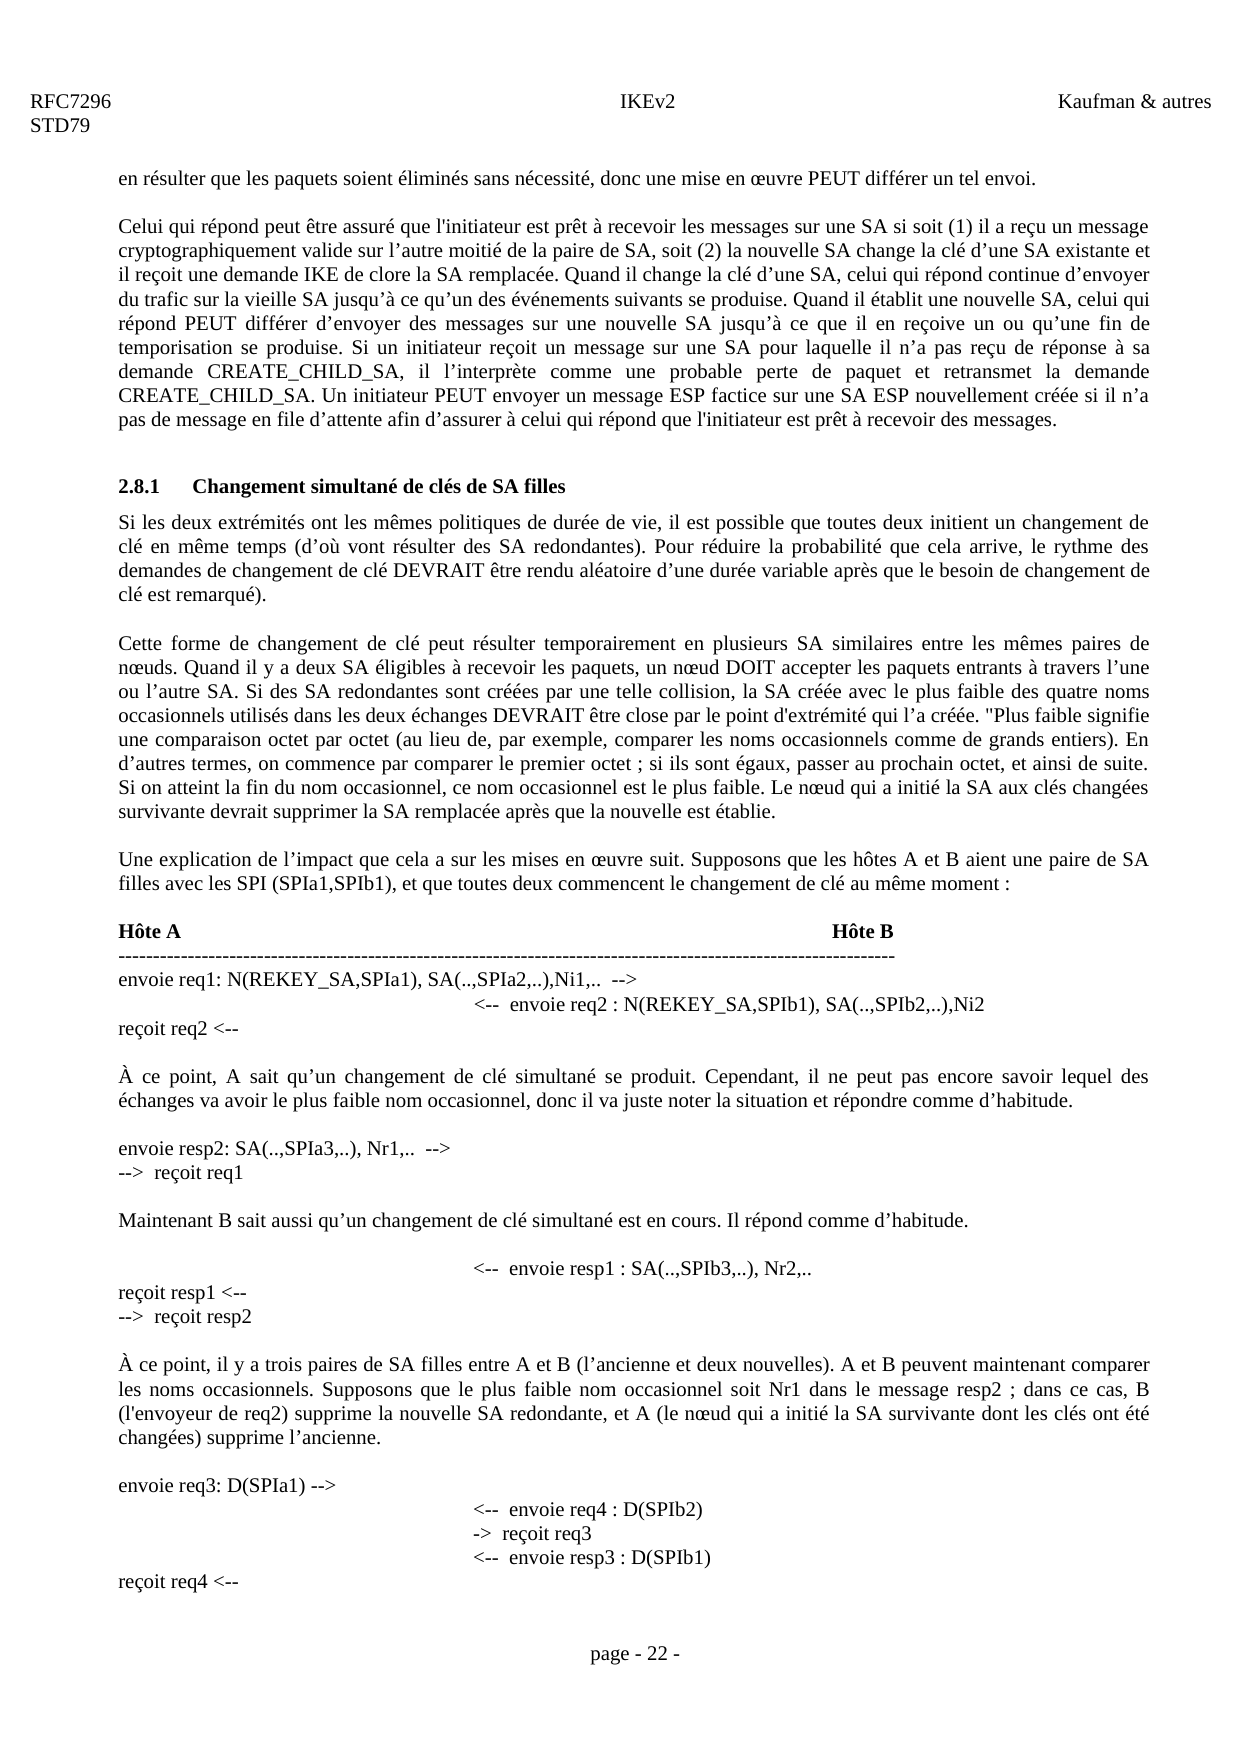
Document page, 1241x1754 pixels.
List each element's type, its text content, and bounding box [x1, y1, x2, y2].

text en résulter que les paquets soient éliminés sans nécessité, donc une mise en œuvre PEUT différer un tel envoi. [118, 166, 1152, 190]
text --> reçoit req1 [118, 1160, 1152, 1184]
text Celui qui répond peut être assuré que l'initiateur est prêt à recevoir les messages sur une SA si soit (1) il a reçu un message cryptographiquement valide sur l’autre moitié de la paire de SA, soit (2) la nouvelle SA change la clé d’une SA existante et il reçoit une demande IKE de clore la SA remplacée. Quand il change la clé d’une SA, celui qui répond continue d’envoyer du trafic sur la vieille SA jusqu’à ce qu’un des événements suivants se produise. Quand il établit une nouvelle SA, celui qui répond PEUT différer d’envoyer des messages sur une nouvelle SA jusqu’à ce que il en reçoive un ou qu’une fin de temporisation se produise. Si un initiateur reçoit un message sur une SA pour laquelle il n’a pas reçu de réponse à sa demande CREATE_CHILD_SA, il l’interprète comme une probable perte de paquet et retransmet la demande CREATE_CHILD_SA. Un initiateur PEUT envoyer un message ESP factice sur une SA ESP nouvellement créée si il n’a pas de message en file d’attente afin d’assurer à celui qui répond que l'initiateur est prêt à recevoir des messages. [118, 214, 1152, 431]
text reçoit req2 <-- [118, 1016, 1152, 1039]
text À ce point, A sait qu’un changement de clé simultané se produit. Cependant, il ne peut pas encore savoir lequel des échanges va avoir le plus faible nom occasionnel, donc il va juste noter la situation et répondre comme d’habitude. [118, 1064, 1152, 1112]
text --> reçoit resp2 [118, 1304, 1152, 1328]
text <-- envoie resp3 : D(SPIb1) [118, 1545, 1152, 1569]
text reçoit req4 <-- [118, 1569, 1152, 1593]
subtitle 2.8.1 Changement simultané de clés de SA filles [118, 474, 1152, 498]
text -> reçoit req3 [118, 1521, 1152, 1545]
text Maintenant B sait aussi qu’un changement de clé simultané est en cours. Il répond comme d’habitude. [118, 1208, 1152, 1232]
text Hôte A Hôte B [118, 919, 1152, 943]
text <-- envoie req2 : N(REKEY_SA,SPIb1), SA(..,SPIb2,..),Ni2 [118, 991, 1152, 1016]
text ---------------------------------------------------------------------------------------------------------------- [118, 943, 1152, 967]
text À ce point, il y a trois paires de SA filles entre A et B (l’ancienne et deux nouvelles). A et B peuvent maintenant comparer les noms occasionnels. Supposons que le plus faible nom occasionnel soit Nr1 dans le message resp2 ; dans ce cas, B (l'envoyeur de req2) supprime la nouvelle SA redondante, et A (le nœud qui a initié la SA survivante dont les clés ont été changées) supprime l’ancienne. [118, 1352, 1152, 1449]
text envoie resp2: SA(..,SPIa3,..), Nr1,.. --> [118, 1136, 1152, 1160]
text <-- envoie resp1 : SA(..,SPIb3,..), Nr2,.. [118, 1256, 1152, 1280]
text envoie req1: N(REKEY_SA,SPIa1), SA(..,SPIa2,..),Ni1,.. --> [118, 967, 1152, 991]
text reçoit resp1 <-- [118, 1280, 1152, 1304]
text <-- envoie req4 : D(SPIb2) [118, 1497, 1152, 1521]
text Une explication de l’impact que cela a sur les mises en œuvre suit. Supposons que les hôtes A et B aient une paire de SA filles avec les SPI (SPIa1,SPIb1), et que toutes deux commencent le changement de clé au même moment : [118, 847, 1152, 895]
text envoie req3: D(SPIa1) --> [118, 1473, 1152, 1497]
text Cette forme de changement de clé peut résulter temporairement en plusieurs SA similaires entre les mêmes paires de nœuds. Quand il y a deux SA éligibles à recevoir les paquets, un nœud DOIT accepter les paquets entrants à travers l’une ou l’autre SA. Si des SA redondantes sont créées par une telle collision, la SA créée avec le plus faible des quatre noms occasionnels utilisés dans les deux échanges DEVRAIT être close par le point d'extrémité qui l’a créée. "Plus faible signifie une comparaison octet par octet (au lieu de, par exemple, comparer les noms occasionnels comme de grands entiers). En d’autres termes, on commence par comparer le premier octet ; si ils sont égaux, passer au prochain octet, et ainsi de suite. Si on atteint la fin du nom occasionnel, ce nom occasionnel est le plus faible. Le nœud qui a initié la SA aux clés changées survivante devrait supprimer la SA remplacée après que la nouvelle est établie. [118, 631, 1152, 823]
text Si les deux extrémités ont les mêmes politiques de durée de vie, il est possible que toutes deux initient un changement de clé en même temps (d’où vont résulter des SA redondantes). Pour réduire la probabilité que cela arrive, le rythme des demandes de changement de clé DEVRAIT être rendu aléatoire d’une durée variable après que le besoin de changement de clé est remarqué). [118, 510, 1152, 606]
